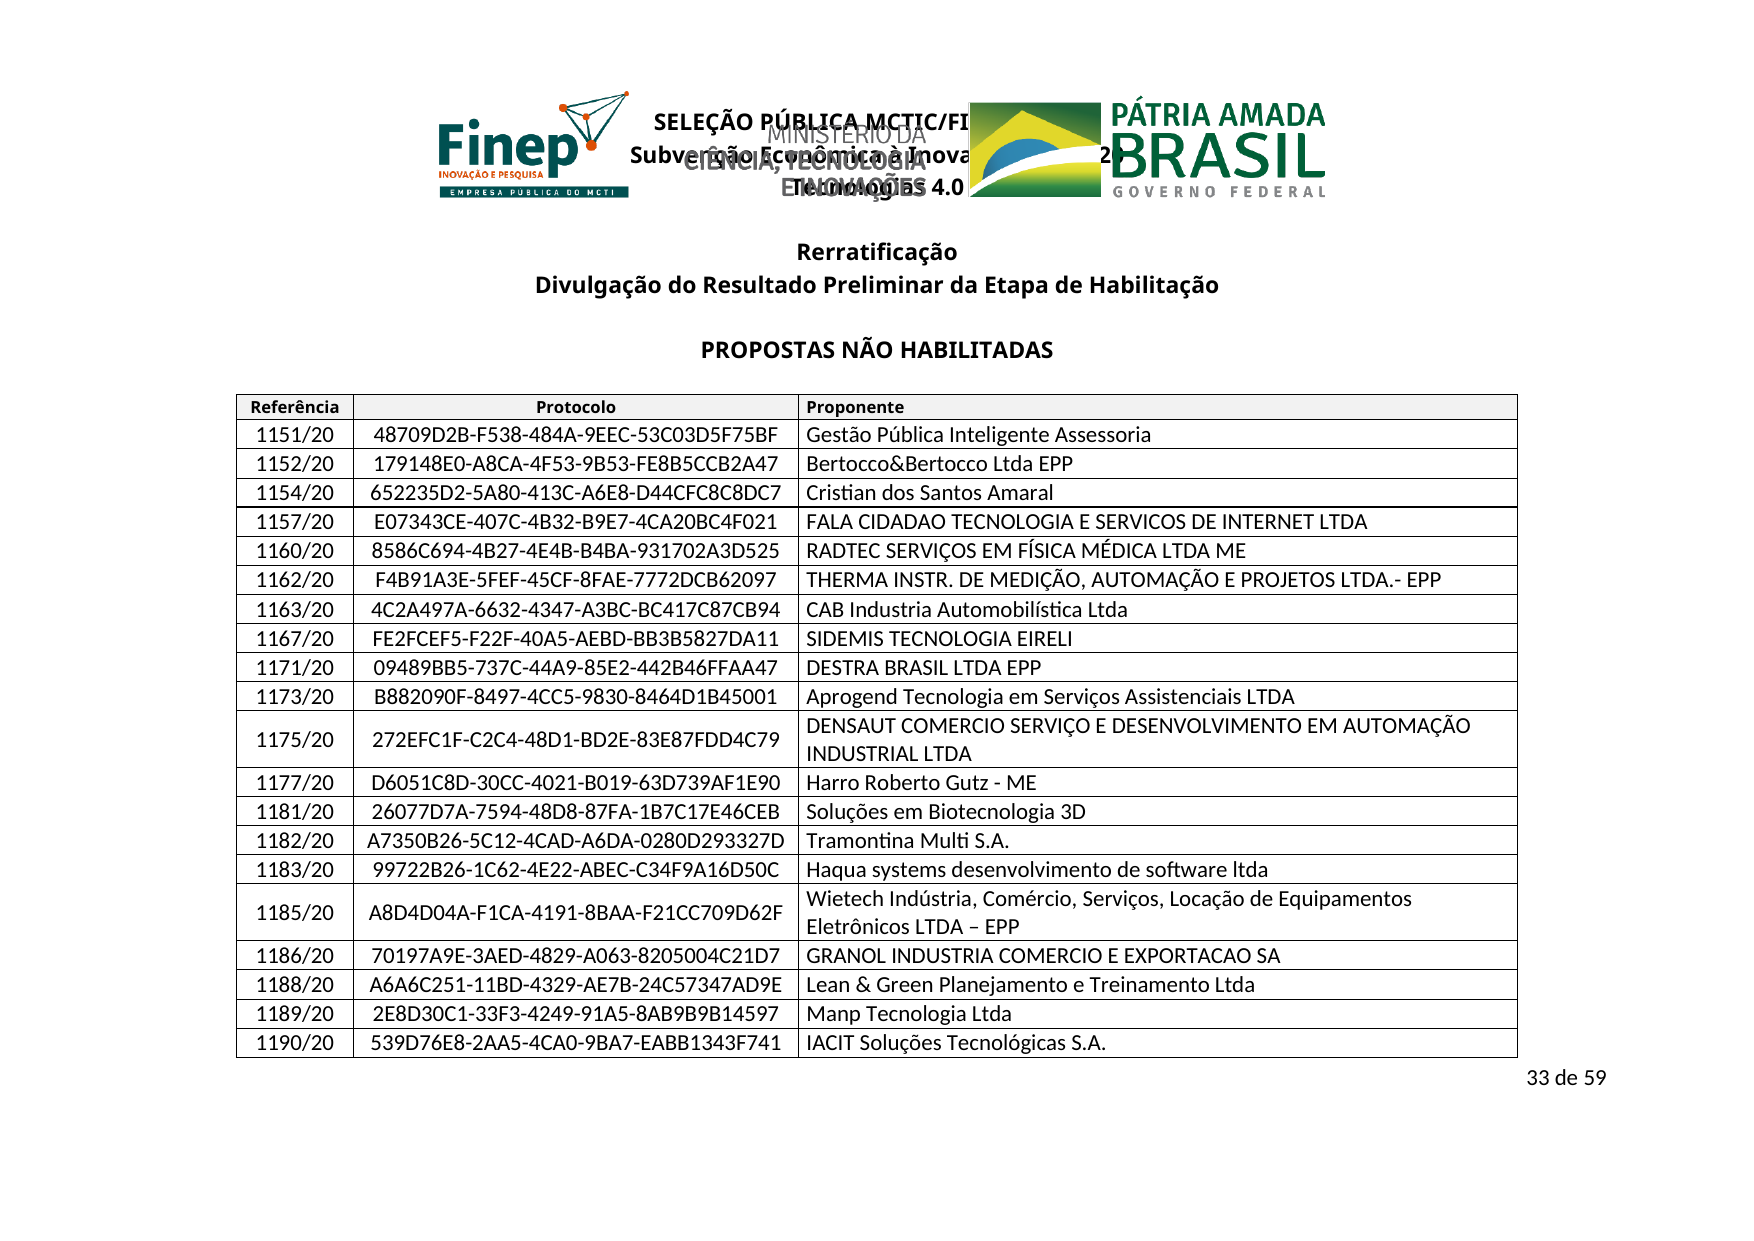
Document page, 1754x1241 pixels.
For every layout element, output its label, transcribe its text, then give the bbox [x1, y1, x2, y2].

table_cell 1181/20 [237, 797, 353, 825]
table_cell RADTEC SERVIÇOS EM FÍSICA MÉDICA LTDA ME [799, 537, 1517, 564]
table_cell Manp Tecnologia Ltda [799, 1000, 1517, 1027]
table_cell 26077D7A-7594-48D8-87FA-1B7C17E46CEB [354, 797, 798, 825]
table_cell 272EFC1F-C2C4-48D1-BD2E-83E87FDD4C79 [354, 711, 798, 767]
table_cell IACIT Soluções Tecnológicas S.A. [799, 1029, 1517, 1057]
table_cell 1157/20 [237, 508, 353, 536]
table_cell D6051C8D-30CC-4021-B019-63D739AF1E90 [354, 768, 798, 796]
table_cell 1189/20 [237, 1000, 353, 1027]
table_cell 1185/20 [237, 884, 353, 940]
table_cell 539D76E8-2AA5-4CA0-9BA7-EABB1343F741 [354, 1029, 798, 1057]
table_cell Harro Roberto Gutz - ME [799, 768, 1517, 796]
table_cell 1171/20 [237, 653, 353, 681]
table_cell 1151/20 [237, 420, 353, 448]
table_cell 1173/20 [237, 682, 353, 710]
table_cell E07343CE-407C-4B32-B9E7-4CA20BC4F021 [354, 508, 798, 536]
table_cell F4B91A3E-5FEF-45CF-8FAE-7772DCB62097 [354, 566, 798, 594]
table_cell 1163/20 [237, 595, 353, 623]
table_cell 1177/20 [237, 768, 353, 796]
table_header Protocolo [354, 395, 798, 419]
table_cell Haqua systems desenvolvimento de software ltda [799, 855, 1517, 883]
table_cell 1182/20 [237, 826, 353, 854]
table_cell 4C2A497A-6632-4347-A3BC-BC417C87CB94 [354, 595, 798, 623]
table_cell Tramontina Multi S.A. [799, 826, 1517, 854]
table_cell A8D4D04A-F1CA-4191-8BAA-F21CC709D62F [354, 884, 798, 940]
table_cell Wietech Indústria, Comércio, Serviços, Locação de Equipamentos Eletrônicos LTDA – EPP [799, 884, 1517, 940]
table_cell 1190/20 [237, 1029, 353, 1057]
table_cell 1186/20 [237, 941, 353, 969]
table_cell Lean & Green Planejamento e Treinamento Ltda [799, 970, 1517, 998]
table_cell Soluções em Biotecnologia 3D [799, 797, 1517, 825]
table_cell 1152/20 [237, 449, 353, 477]
table_cell 652235D2-5A80-413C-A6E8-D44CFC8C8DC7 [354, 479, 798, 506]
table_header Proponente [799, 395, 1517, 419]
table_cell FALA CIDADAO TECNOLOGIA E SERVICOS DE INTERNET LTDA [799, 508, 1517, 536]
table_cell 8586C694-4B27-4E4B-B4BA-931702A3D525 [354, 537, 798, 564]
table_cell 70197A9E-3AED-4829-A063-8205004C21D7 [354, 941, 798, 969]
table_cell 09489BB5-737C-44A9-85E2-442B46FFAA47 [354, 653, 798, 681]
table_cell Bertocco&Bertocco Ltda EPP [799, 449, 1517, 477]
table_cell 48709D2B-F538-484A-9EEC-53C03D5F75BF [354, 420, 798, 448]
table_cell 1167/20 [237, 624, 353, 652]
table_cell DENSAUT COMERCIO SERVIÇO E DESENVOLVIMENTO EM AUTOMAÇÃO INDUSTRIAL LTDA [799, 711, 1517, 767]
table_cell 1162/20 [237, 566, 353, 594]
table_cell 99722B26-1C62-4E22-ABEC-C34F9A16D50C [354, 855, 798, 883]
table_cell 1183/20 [237, 855, 353, 883]
table_cell THERMA INSTR. DE MEDIÇÃO, AUTOMAÇÃO E PROJETOS LTDA.- EPP [799, 566, 1517, 594]
table_cell DESTRA BRASIL LTDA EPP [799, 653, 1517, 681]
table_cell Cristian dos Santos Amaral [799, 479, 1517, 506]
table_cell Aprogend Tecnologia em Serviços Assistenciais LTDA [799, 682, 1517, 710]
table_cell CAB Industria Automobilística Ltda [799, 595, 1517, 623]
table_cell Gestão Pública Inteligente Assessoria [799, 420, 1517, 448]
table_cell 1160/20 [237, 537, 353, 564]
table_cell A7350B26-5C12-4CAD-A6DA-0280D293327D [354, 826, 798, 854]
table_cell FE2FCEF5-F22F-40A5-AEBD-BB3B5827DA11 [354, 624, 798, 652]
table_cell 2E8D30C1-33F3-4249-91A5-8AB9B9B14597 [354, 1000, 798, 1027]
table_cell SIDEMIS TECNOLOGIA EIRELI [799, 624, 1517, 652]
table_cell 1154/20 [237, 479, 353, 506]
table_cell B882090F-8497-4CC5-9830-8464D1B45001 [354, 682, 798, 710]
table_header Referência [237, 395, 353, 419]
table_cell 1175/20 [237, 711, 353, 767]
table_cell GRANOL INDUSTRIA COMERCIO E EXPORTACAO SA [799, 941, 1517, 969]
table_cell A6A6C251-11BD-4329-AE7B-24C57347AD9E [354, 970, 798, 998]
table_cell 179148E0-A8CA-4F53-9B53-FE8B5CCB2A47 [354, 449, 798, 477]
table_cell 1188/20 [237, 970, 353, 998]
